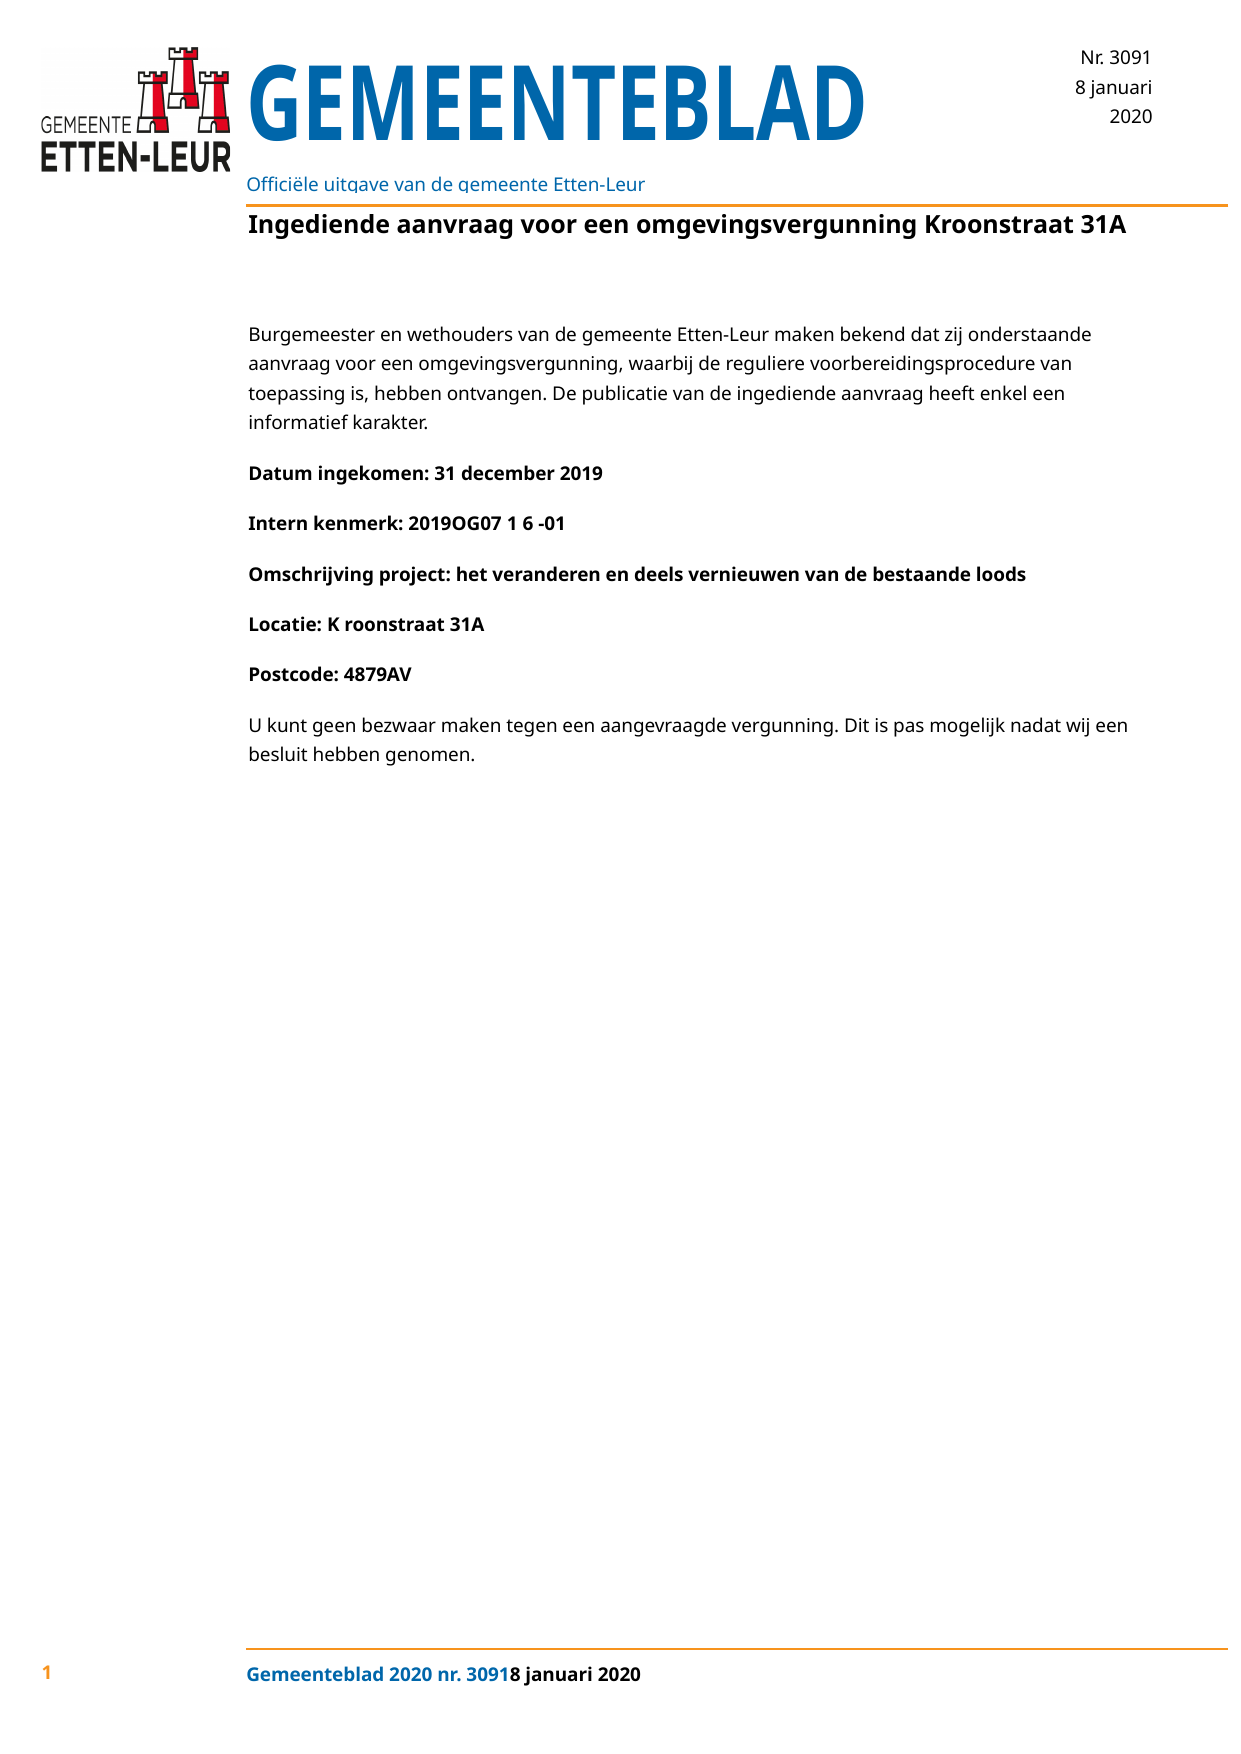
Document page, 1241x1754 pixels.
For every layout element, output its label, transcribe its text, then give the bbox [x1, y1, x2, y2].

text Burgemeester en wethouders van de gemeente Etten-Leur maken bekend dat zij onderstaande aanvraag voor een omgevingsvergunning, waarbij de reguliere voorbereidingsprocedure van toepassing is, hebben ontvangen. De publicatie van de ingediende aanvraag heeft enkel een informatief karakter. [248, 321, 1152, 435]
text Datum ingekomen: 31 december 2019 [248, 460, 1152, 486]
text U kunt geen bezwaar maken tegen een aangevraagde vergunning. Dit is pas mogelijk nadat wij een besluit hebben genomen. [248, 712, 1152, 767]
text Postcode: 4879AV [248, 662, 1152, 687]
text Omschrijving project: het veranderen en deels vernieuwen van de bestaande loods [248, 561, 1152, 586]
picture [41, 47, 231, 172]
text Intern kenmerk: 2019OG07 1 6 -01 [248, 510, 1152, 536]
text Ingediende aanvraag voor een omgevingsvergunning Kroonstraat 31A [248, 207, 1152, 241]
text Locatie: K roonstraat 31A [248, 611, 1152, 637]
